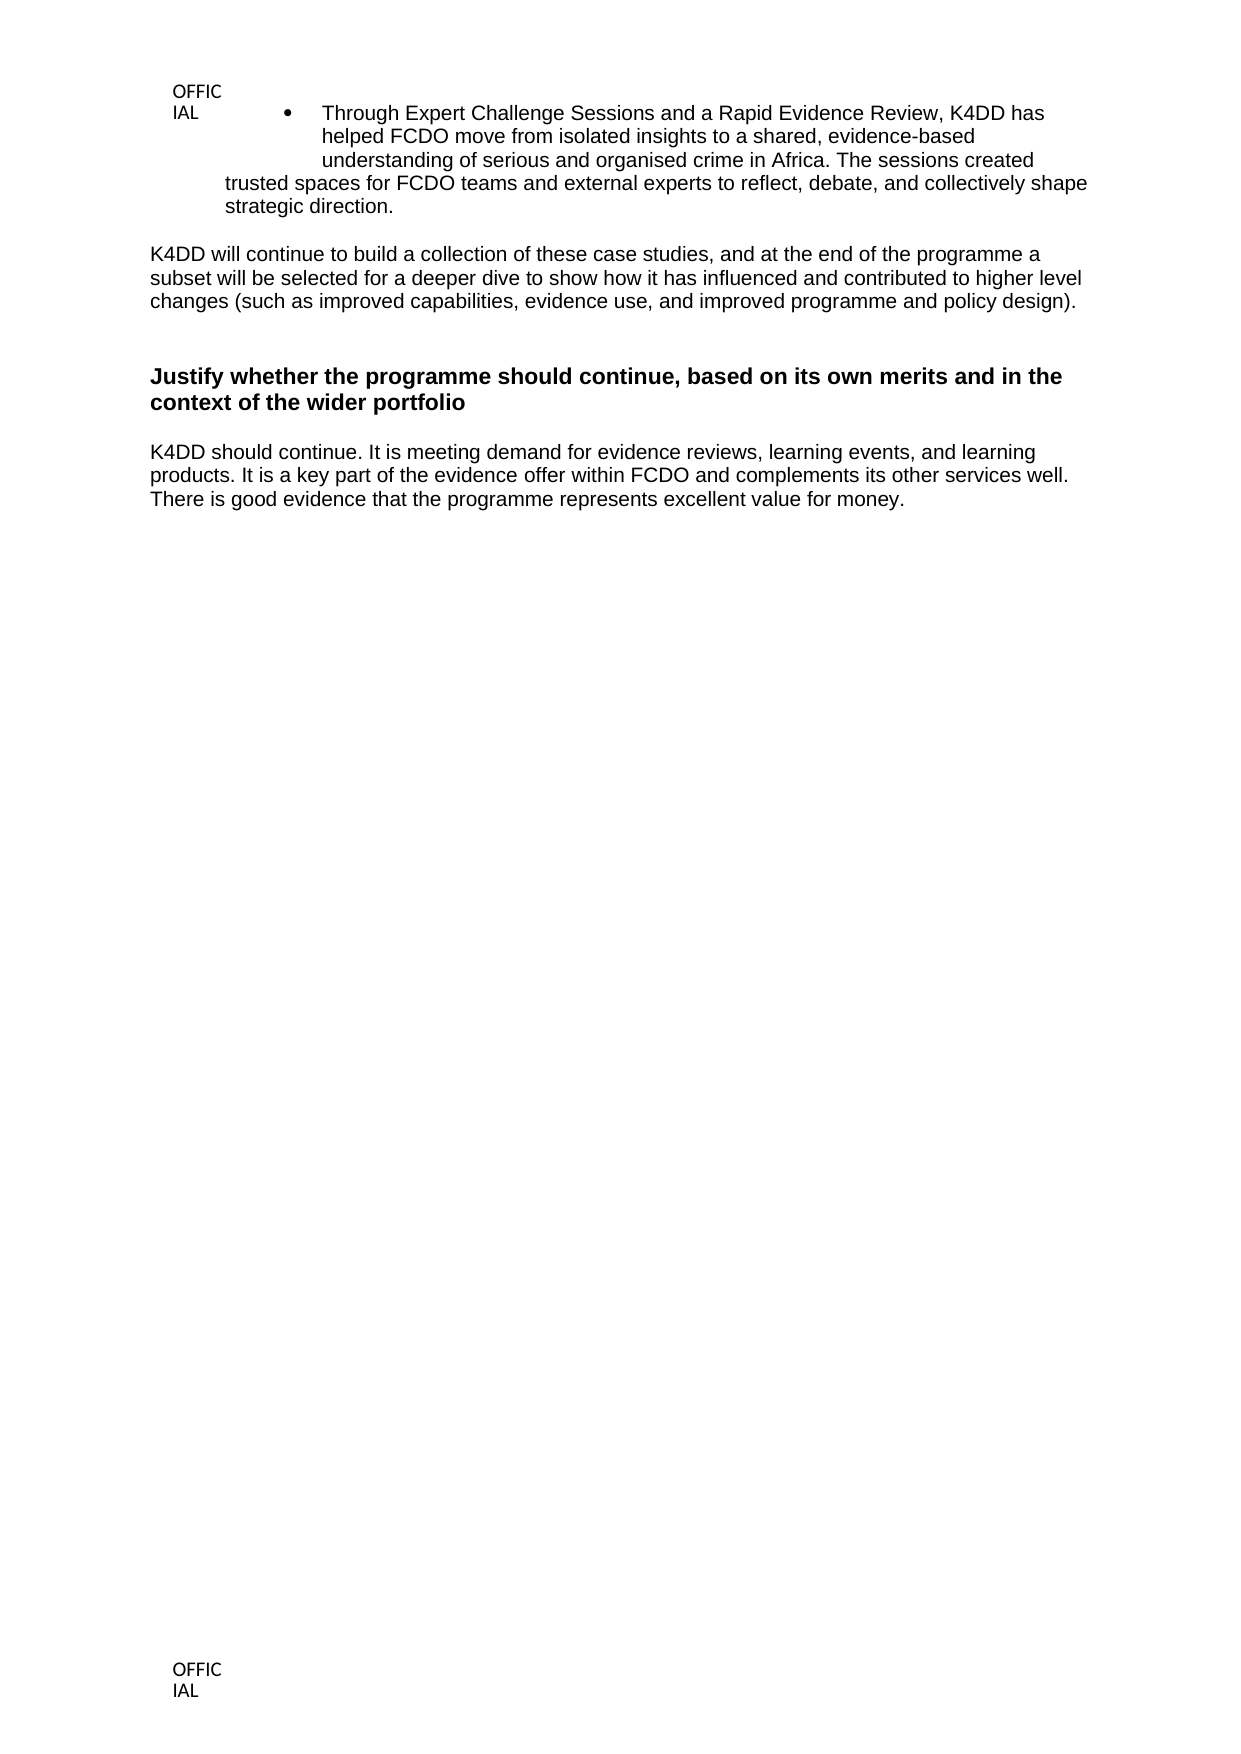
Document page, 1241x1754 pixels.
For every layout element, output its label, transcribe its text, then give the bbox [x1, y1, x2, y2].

text K4DD will continue to build a collection of these case studies, and at the end of the programme a subset will be selected for a deeper dive to show how it has influenced and contributed to higher level changes (such as improved capabilities, evidence use, and improved programme and policy design). [150, 243, 1090, 313]
text Justify whether the programme should continue, based on its own merits and in the context of the wider portfolio [150, 364, 1090, 415]
text K4DD should continue. It is meeting demand for evidence reviews, learning events, and learning products. It is a key part of the evidence offer within FCDO and complements its other services well. There is good evidence that the programme represents excellent value for money. [150, 441, 1090, 510]
list Through Expert Challenge Sessions and a Rapid Evidence Review, K4DD has helped FCDO move from isolated insights to a shared, evidence-based understanding of serious and organised crime in Africa. The sessions created trusted spaces for FCDO teams and external experts to reflect, debate, and collectively shape strategic direction. [187, 102, 1090, 218]
